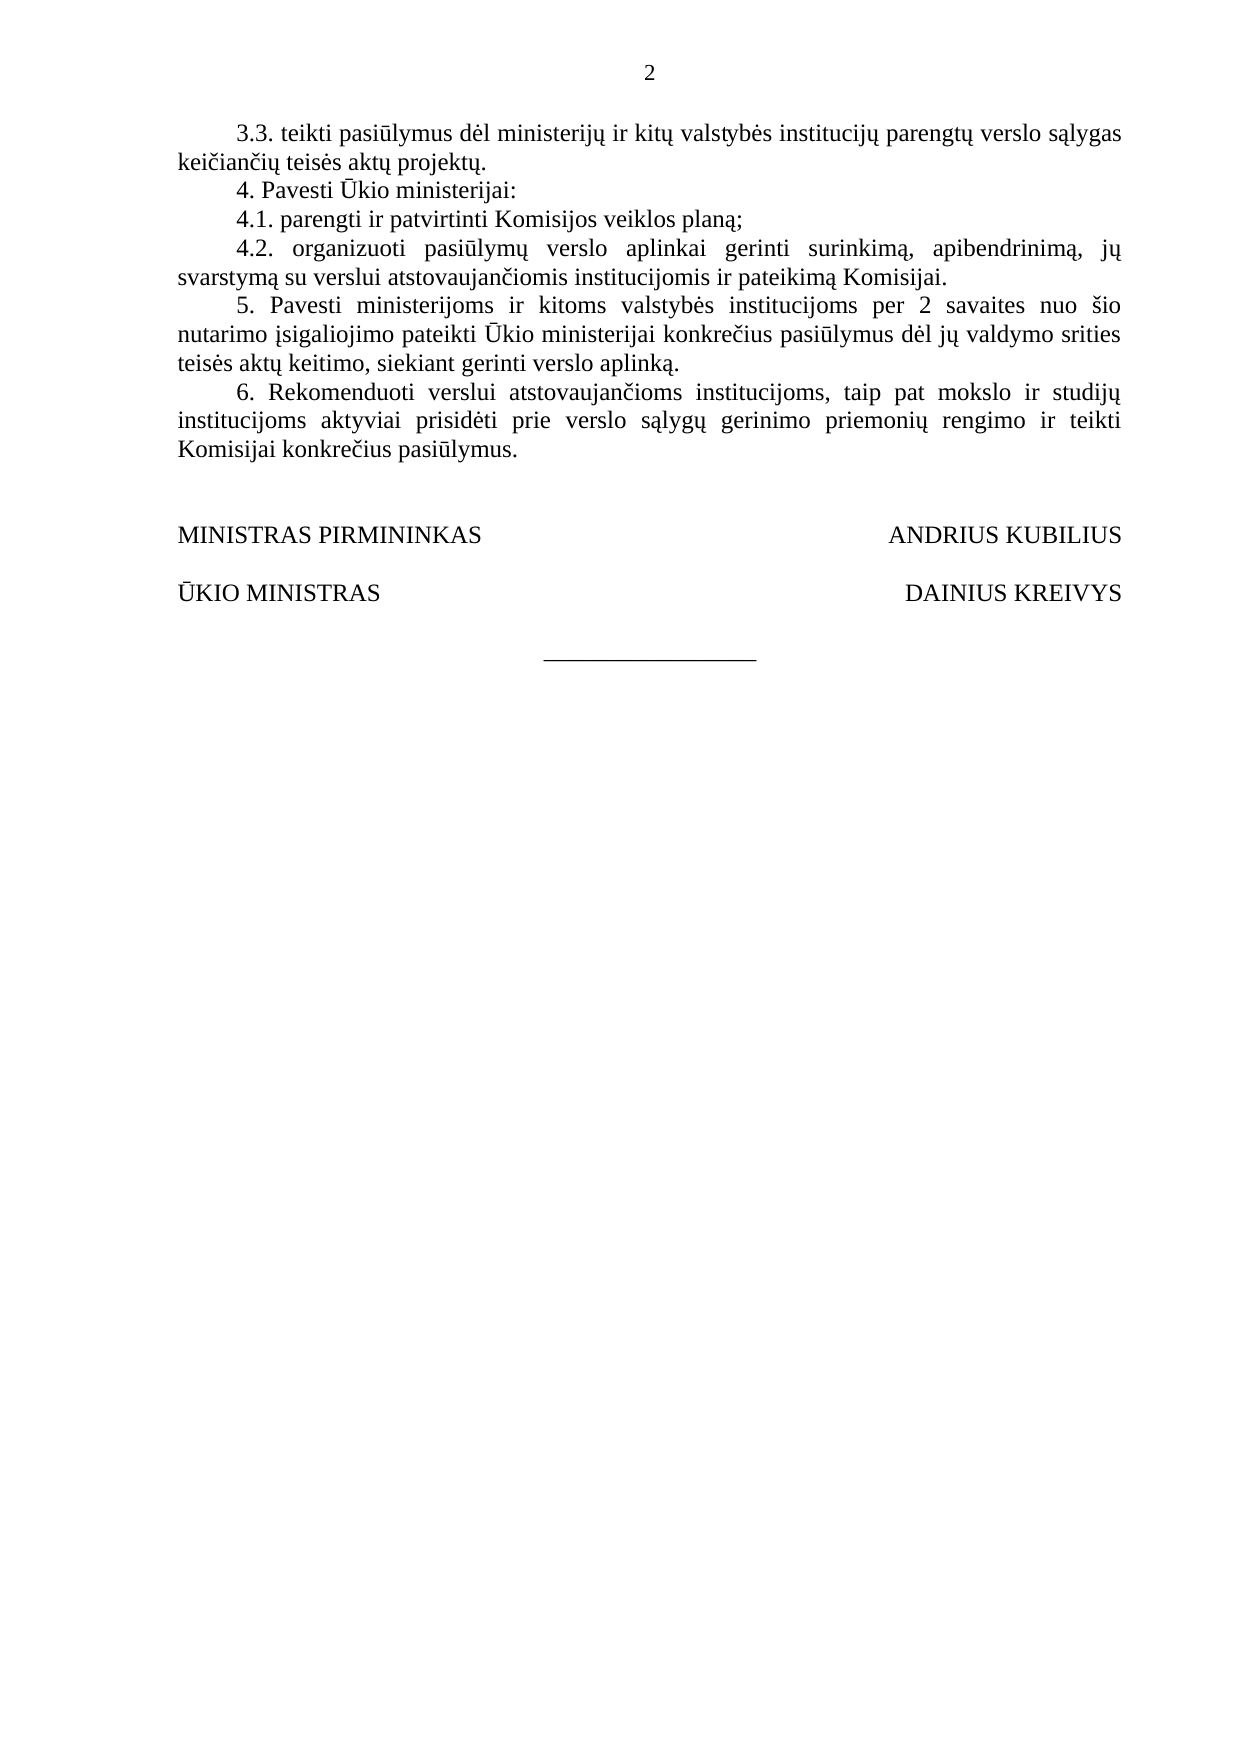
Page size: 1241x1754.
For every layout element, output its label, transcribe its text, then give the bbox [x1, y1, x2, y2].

text 4.1. parengti ir patvirtinti Komisijos veiklos planą; [177, 204, 1122, 233]
text 6. Rekomenduoti verslui atstovaujančioms institucijoms, taip pat mokslo ir studijų institucijoms aktyviai prisidėti prie verslo sąlygų gerinimo priemonių rengimo ir teikti Komisijai konkrečius pasiūlymus. [177, 377, 1122, 463]
text _________________ [177, 636, 1122, 664]
text 4. Pavesti Ūkio ministerijai: [177, 176, 1122, 204]
text 3.3. teikti pasiūlymus dėl ministerijų ir kitų valstybės institucijų parengtų verslo sąlygas keičiančių teisės aktų projektų. [177, 118, 1122, 176]
text 5. Pavesti ministerijoms ir kitoms valstybės institucijoms per 2 savaites nuo šio nutarimo įsigaliojimo pateikti Ūkio ministerijai konkrečius pasiūlymus dėl jų valdymo srities teisės aktų keitimo, siekiant gerinti verslo aplinką. [177, 291, 1122, 377]
text 4.2. organizuoti pasiūlymų verslo aplinkai gerinti surinkimą, apibendrinimą, jų svarstymą su verslui atstovaujančiomis institucijomis ir pateikimą Komisijai. [177, 233, 1122, 291]
text MINISTRAS PIRMININKAS ANDRIUS KUBILIUS [177, 521, 1122, 549]
text ŪKIO MINISTRAS DAINIUS KREIVYS [177, 578, 1122, 607]
